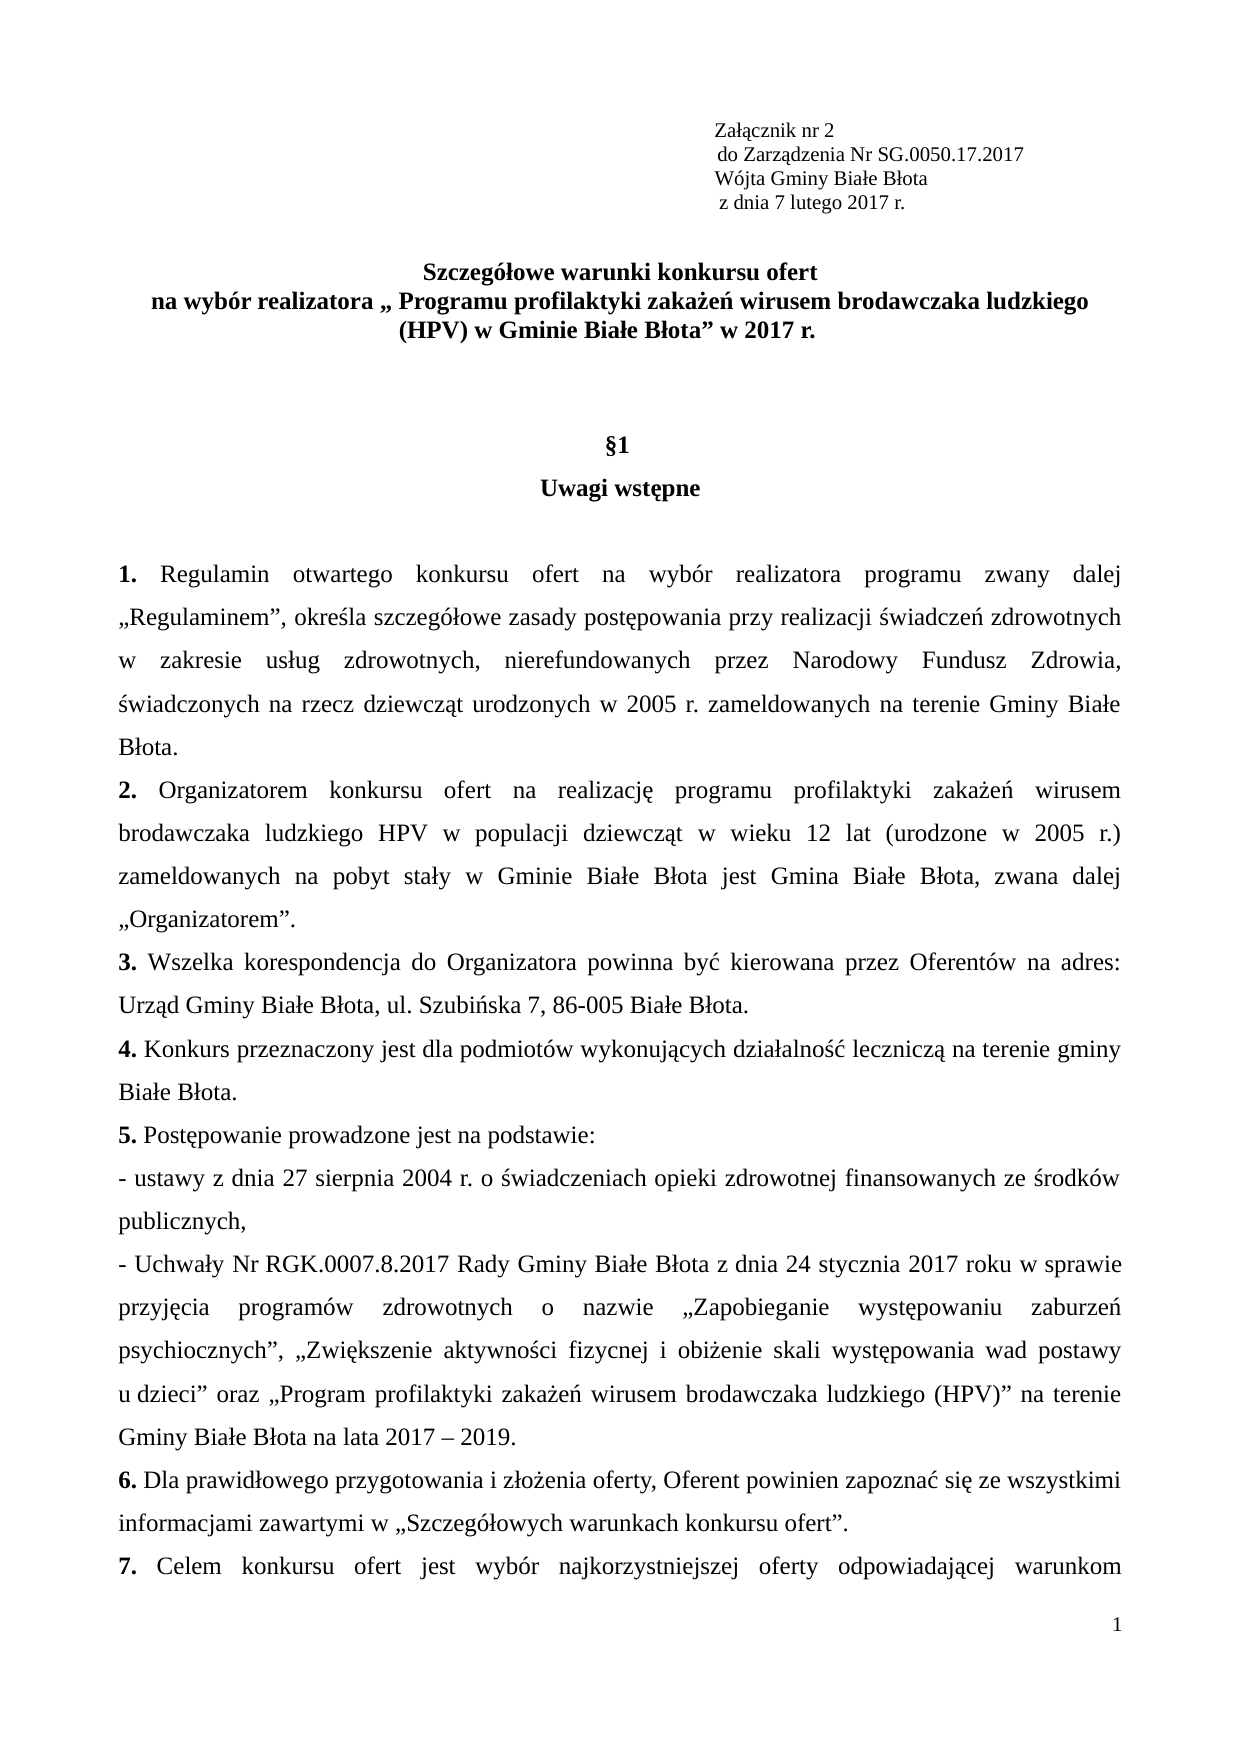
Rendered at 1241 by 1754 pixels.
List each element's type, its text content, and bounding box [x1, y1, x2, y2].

text §1 [118, 430, 1122, 459]
text - Uchwały Nr RGK.0007.8.2017 Rady Gminy Białe Błota z dnia 24 stycznia 2017 roku w sprawie przyjęcia programów zdrowotnych o nazwie „Zapobieganie występowaniu zaburzeń psychiocznych”, „Zwiększenie aktywności fizycnej i obiżenie skali występowania wad postawy u dzieci” oraz „Program profilaktyki zakażeń wirusem brodawczaka ludzkiego (HPV)” na terenie Gminy Białe Błota na lata 2017 – 2019. [118, 1249, 1122, 1451]
text 4. Konkurs przeznaczony jest dla podmiotów wykonujących działalność leczniczą na terenie gminy Białe Błota. [118, 1034, 1122, 1106]
text 7. Celem konkursu ofert jest wybór najkorzystniejszej oferty odpowiadającej warunkom [118, 1551, 1122, 1580]
text 2. Organizatorem konkursu ofert na realizację programu profilaktyki zakażeń wirusem brodawczaka ludzkiego HPV w populacji dziewcząt w wieku 12 lat (urodzone w 2005 r.) zameldowanych na pobyt stały w Gminie Białe Błota jest Gmina Białe Błota, zwana dalej „Organizatorem”. [118, 775, 1122, 933]
text - ustawy z dnia 27 sierpnia 2004 r. o świadczeniach opieki zdrowotnej finansowanych ze środków publicznych, [118, 1163, 1122, 1235]
text z dnia 7 lutego 2017 r. [118, 190, 1122, 214]
text na wybór realizatora „ Programu profilaktyki zakażeń wirusem brodawczaka ludzkiego (HPV) w Gminie Białe Błota” w 2017 r. [118, 286, 1122, 344]
text Załącznik nr 2 [118, 118, 1122, 142]
text Szczegółowe warunki konkursu ofert [118, 257, 1122, 286]
text do Zarządzenia Nr SG.0050.17.2017 [118, 142, 1122, 166]
text Wójta Gminy Białe Błota [118, 166, 1122, 190]
text 3. Wszelka korespondencja do Organizatora powinna być kierowana przez Oferentów na adres: Urząd Gminy Białe Błota, ul. Szubińska 7, 86-005 Białe Błota. [118, 947, 1122, 1019]
text 6. Dla prawidłowego przygotowania i złożenia oferty, Oferent powinien zapoznać się ze wszystkimi informacjami zawartymi w „Szczegółowych warunkach konkursu ofert”. [118, 1465, 1122, 1537]
text 5. Postępowanie prowadzone jest na podstawie: [118, 1120, 1122, 1149]
text Uwagi wstępne [118, 473, 1122, 502]
text 1. Regulamin otwartego konkursu ofert na wybór realizatora programu zwany dalej „Regulaminem”, określa szczegółowe zasady postępowania przy realizacji świadczeń zdrowotnych w zakresie usług zdrowotnych, nierefundowanych przez Narodowy Fundusz Zdrowia, świadczonych na rzecz dziewcząt urodzonych w 2005 r. zameldowanych na terenie Gminy Białe Błota. [118, 559, 1122, 761]
